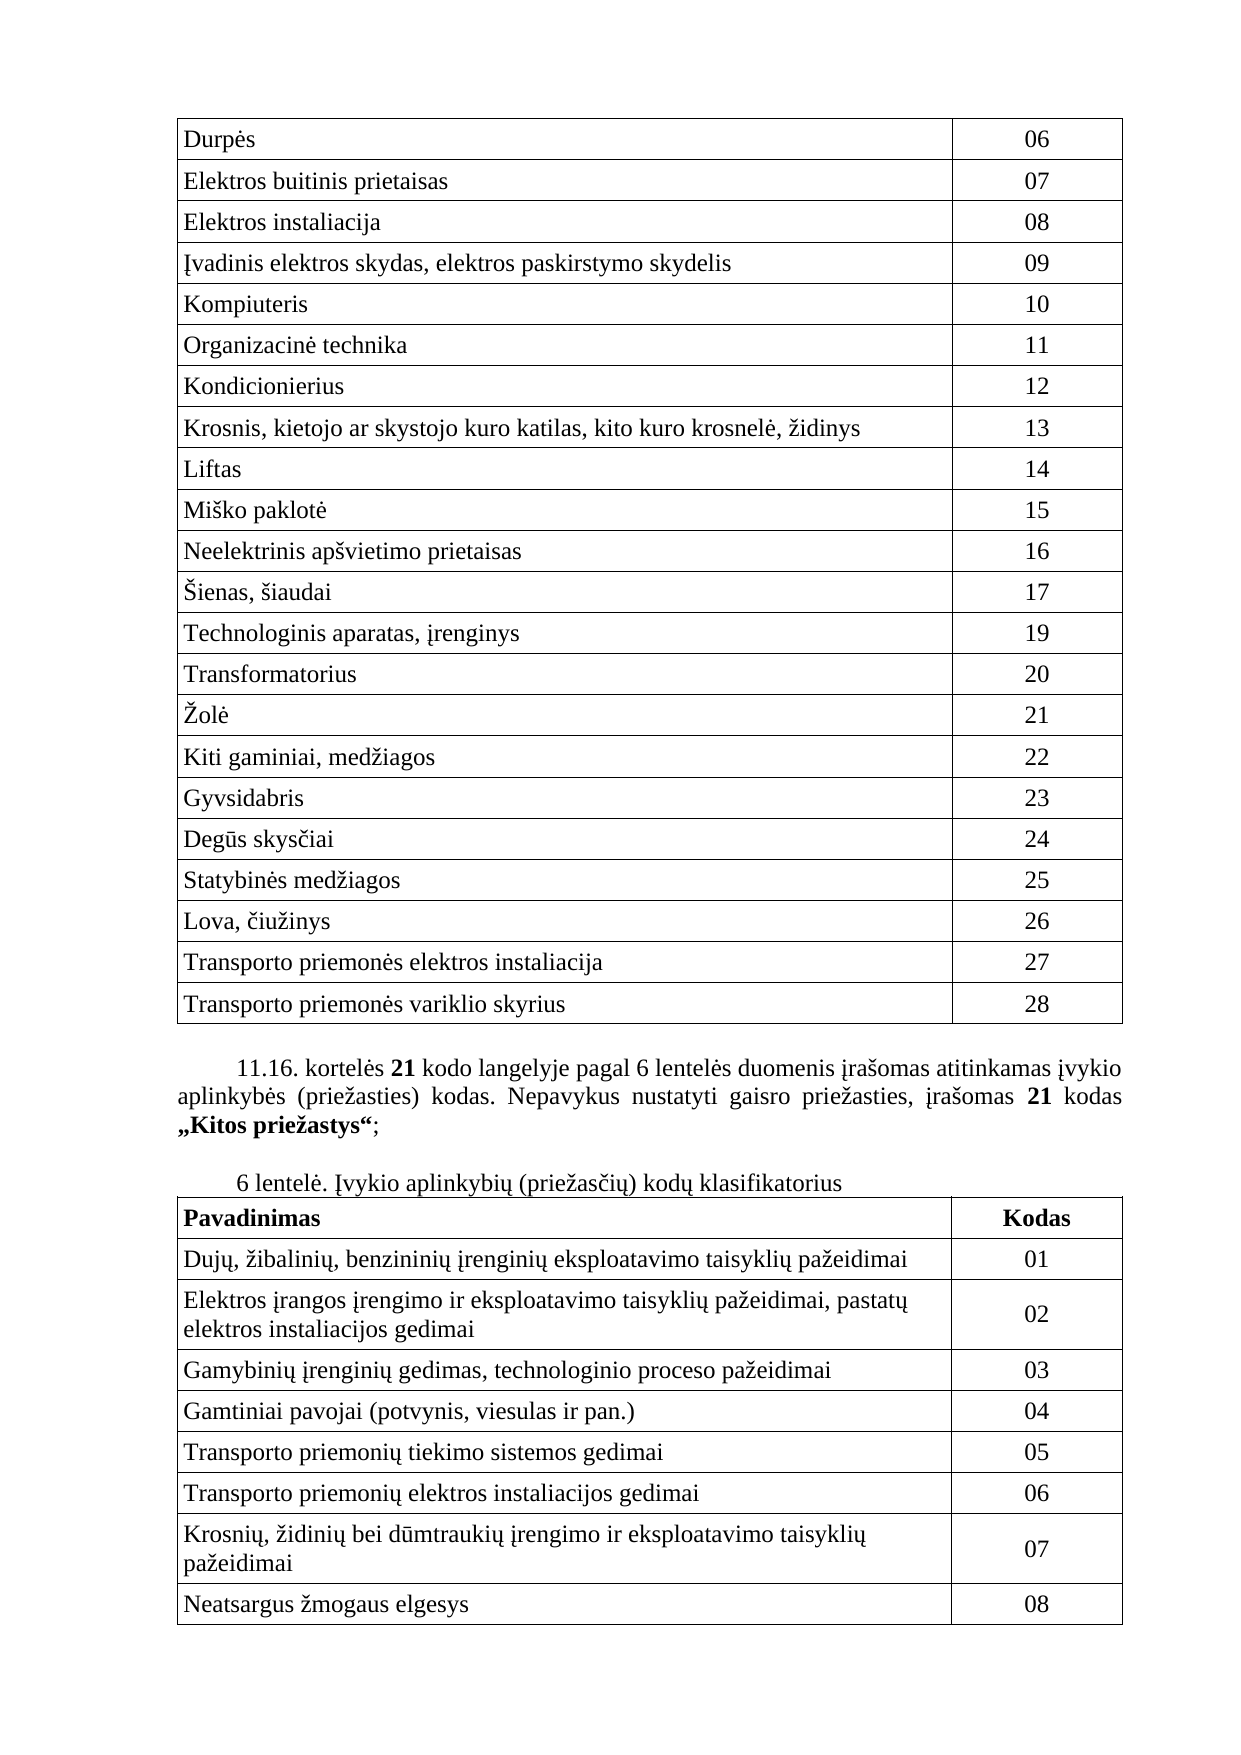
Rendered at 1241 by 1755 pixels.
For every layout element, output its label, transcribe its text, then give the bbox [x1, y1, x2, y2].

table_cell Elektros buitinis prietaisas [178, 160, 952, 200]
table_cell 07 [952, 1514, 1122, 1583]
table_cell 21 [953, 695, 1122, 735]
table_cell Transformatorius [178, 654, 952, 694]
table_cell Elektros instaliacija [178, 201, 952, 242]
table_cell Gamybinių įrenginių gedimas, technologinio proceso pažeidimai [178, 1350, 951, 1390]
table_cell Elektros įrangos įrengimo ir eksploatavimo taisyklių pažeidimai, pastatų elektros instaliacijos gedimai [178, 1280, 951, 1348]
table_cell 14 [953, 448, 1122, 488]
table_header Kodas [952, 1198, 1122, 1237]
table_cell 16 [953, 531, 1122, 571]
table_cell 27 [953, 942, 1122, 982]
table_cell 13 [953, 407, 1122, 447]
table_cell 23 [953, 778, 1122, 818]
table_cell 22 [953, 736, 1122, 776]
table_cell Šienas, šiaudai [178, 572, 952, 612]
table_cell Transporto priemonės variklio skyrius [178, 983, 952, 1023]
table_cell 09 [953, 243, 1122, 283]
table_cell Krosnis, kietojo ar skystojo kuro katilas, kito kuro krosnelė, židinys [178, 407, 952, 447]
table_cell 05 [952, 1432, 1122, 1472]
table_cell Gyvsidabris [178, 778, 952, 818]
table_cell 15 [953, 490, 1122, 529]
table_cell 01 [952, 1239, 1122, 1279]
table_cell 11 [953, 325, 1122, 365]
table_cell 24 [953, 819, 1122, 859]
table_cell 04 [952, 1391, 1122, 1431]
table_cell Gamtiniai pavojai (potvynis, viesulas ir pan.) [178, 1391, 951, 1431]
table_cell Transporto priemonių elektros instaliacijos gedimai [178, 1473, 951, 1513]
text 11.16. kortelės 21 kodo langelyje pagal 6 lentelės duomenis įrašomas atitinkamas įvykio aplinkybės (priežasties) kodas. Nepavykus nustatyti gaisro priežasties, įrašomas 21 kodas „Kitos priežastys“; [177, 1053, 1122, 1139]
table_cell Transporto priemonių tiekimo sistemos gedimai [178, 1432, 951, 1472]
table_cell 25 [953, 860, 1122, 900]
table_cell Organizacinė technika [178, 325, 952, 365]
table_cell 28 [953, 983, 1122, 1023]
table_cell Lova, čiužinys [178, 901, 952, 941]
table_cell 26 [953, 901, 1122, 941]
table_cell Kiti gaminiai, medžiagos [178, 736, 952, 776]
table_cell Žolė [178, 695, 952, 735]
table_cell 10 [953, 284, 1122, 324]
table_cell Liftas [178, 448, 952, 488]
table_cell Durpės [178, 119, 952, 159]
table_header Pavadinimas [178, 1198, 951, 1237]
table_cell 08 [952, 1584, 1122, 1624]
table_cell 20 [953, 654, 1122, 694]
table_cell 03 [952, 1350, 1122, 1390]
table_cell Įvadinis elektros skydas, elektros paskirstymo skydelis [178, 243, 952, 283]
table_cell 12 [953, 366, 1122, 406]
table_cell 06 [953, 119, 1122, 159]
table_cell 08 [953, 201, 1122, 242]
table_cell Degūs skysčiai [178, 819, 952, 859]
table_cell Technologinis aparatas, įrenginys [178, 613, 952, 653]
table_cell Miško paklotė [178, 490, 952, 529]
table_cell 06 [952, 1473, 1122, 1513]
table_cell Kondicionierius [178, 366, 952, 406]
table_cell Neatsargus žmogaus elgesys [178, 1584, 951, 1624]
table_cell 07 [953, 160, 1122, 200]
table_cell Transporto priemonės elektros instaliacija [178, 942, 952, 982]
table_cell Statybinės medžiagos [178, 860, 952, 900]
table_cell 17 [953, 572, 1122, 612]
table_cell 02 [952, 1280, 1122, 1348]
table_cell Dujų, žibalinių, benzininių įrenginių eksploatavimo taisyklių pažeidimai [178, 1239, 951, 1279]
text 6 lentelė. Įvykio aplinkybių (priežasčių) kodų klasifikatorius [177, 1168, 1122, 1196]
table_cell Neelektrinis apšvietimo prietaisas [178, 531, 952, 571]
table_cell Krosnių, židinių bei dūmtraukių įrengimo ir eksploatavimo taisyklių pažeidimai [178, 1514, 951, 1583]
table_cell 19 [953, 613, 1122, 653]
table_cell Kompiuteris [178, 284, 952, 324]
